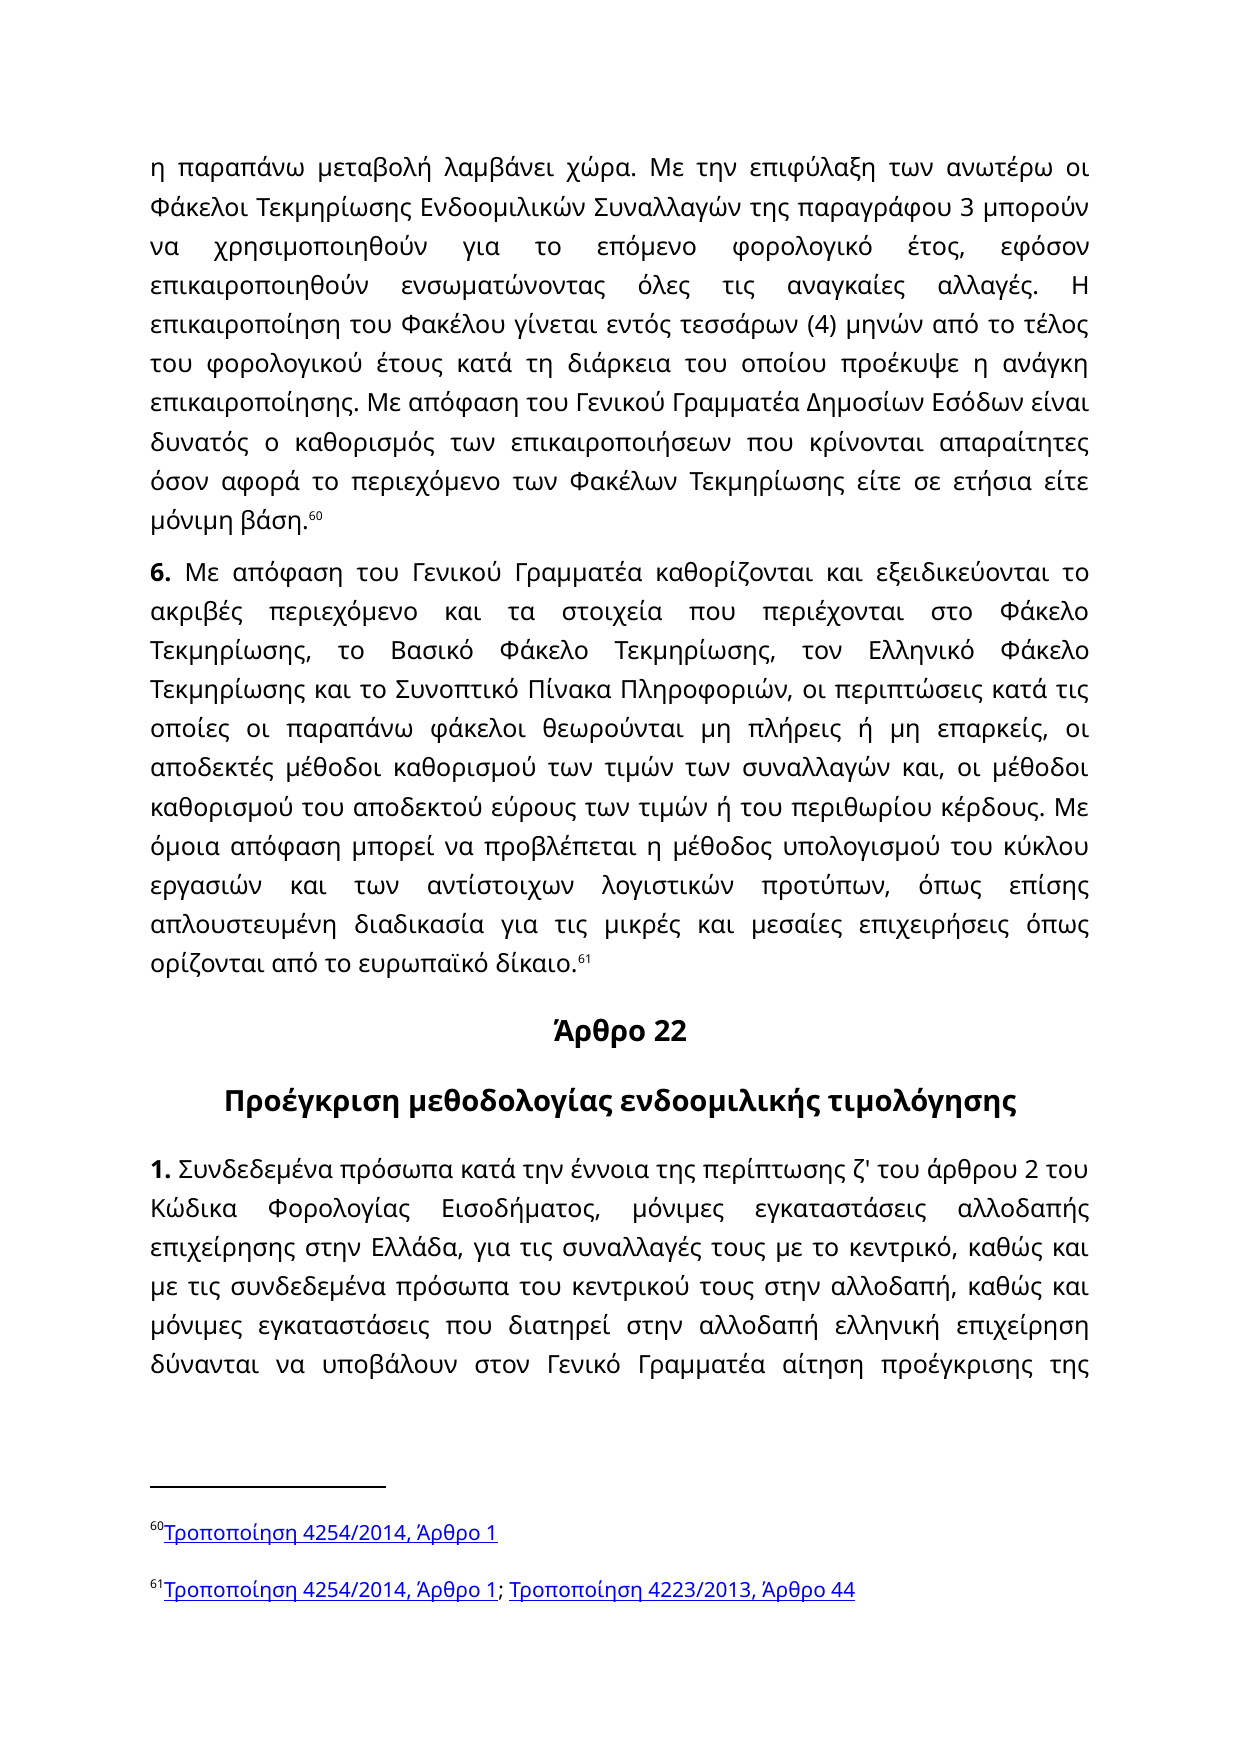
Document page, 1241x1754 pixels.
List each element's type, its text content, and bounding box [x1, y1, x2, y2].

text Τροποποίηση 4254/2014, Άρθρο 1 [150, 1518, 1090, 1546]
text η παραπάνω μεταβολή λαμβάνει χώρα. Με την επιφύλαξη των ανωτέρω οι Φάκελοι Τεκμηρίωσης Ενδοομιλικών Συναλλαγών της παραγράφου 3 μπορούν να χρησιμοποιηθούν για το επόμενο φορολογικό έτος, εφόσον επικαιροποιηθούν ενσωματώνοντας όλες τις αναγκαίες αλλαγές. Η επικαιροποίηση του Φακέλου γίνεται εντός τεσσάρων (4) μηνών από το τέλος του φορολογικού έτους κατά τη διάρκεια του οποίου προέκυψε η ανάγκη επικαιροποίησης. Με απόφαση του Γενικού Γραμματέα Δημοσίων Εσόδων είναι δυνατός ο καθορισμός των επικαιροποιήσεων που κρίνονται απαραίτητες όσον αφορά το περιεχόμενο των Φακέλων Τεκμηρίωσης είτε σε ετήσια είτε μόνιμη βάση. [150, 150, 1090, 537]
text 6. Με απόφαση του Γενικού Γραμματέα καθορίζονται και εξειδικεύονται το ακριβές περιεχόμενο και τα στοιχεία που περιέχονται στο Φάκελο Τεκμηρίωσης, το Βασικό Φάκελο Τεκμηρίωσης, τον Ελληνικό Φάκελο Τεκμηρίωσης και το Συνοπτικό Πίνακα Πληροφοριών, οι περιπτώσεις κατά τις οποίες οι παραπάνω φάκελοι θεωρούνται μη πλήρεις ή μη επαρκείς, οι αποδεκτές μέθοδοι καθορισμού των τιμών των συναλλαγών και, οι μέθοδοι καθορισμού του αποδεκτού εύρους των τιμών ή του περιθωρίου κέρδους. Με όμοια απόφαση μπορεί να προβλέπεται η μέθοδος υπολογισμού του κύκλου εργασιών και των αντίστοιχων λογιστικών προτύπων, όπως επίσης απλουστευμένη διαδικασία για τις μικρές και μεσαίες επιχειρήσεις όπως ορίζονται από το ευρωπαϊκό δίκαιο. [150, 554, 1090, 980]
subtitle Προέγκριση μεθοδολογίας ενδοομιλικής τιμολόγησης [150, 1081, 1090, 1120]
subtitle Άρθρο 22 [150, 1010, 1090, 1050]
text 1. Συνδεδεμένα πρόσωπα κατά την έννοια της περίπτωσης ζ' του άρθρου 2 του Κώδικα Φορολογίας Εισοδήματος, μόνιμες εγκαταστάσεις αλλοδαπής επιχείρησης στην Ελλάδα, για τις συναλλαγές τους με το κεντρικό, καθώς και με τις συνδεδεμένα πρόσωπα του κεντρικού τους στην αλλοδαπή, καθώς και μόνιμες εγκαταστάσεις που διατηρεί στην αλλοδαπή ελληνική επιχείρηση δύνανται να υποβάλουν στον Γενικό Γραμματέα αίτηση προέγκρισης της [150, 1151, 1090, 1381]
text Τροποποίηση 4254/2014, Άρθρο 1; Τροποποίηση 4223/2013, Άρθρο 44 [150, 1576, 1090, 1604]
